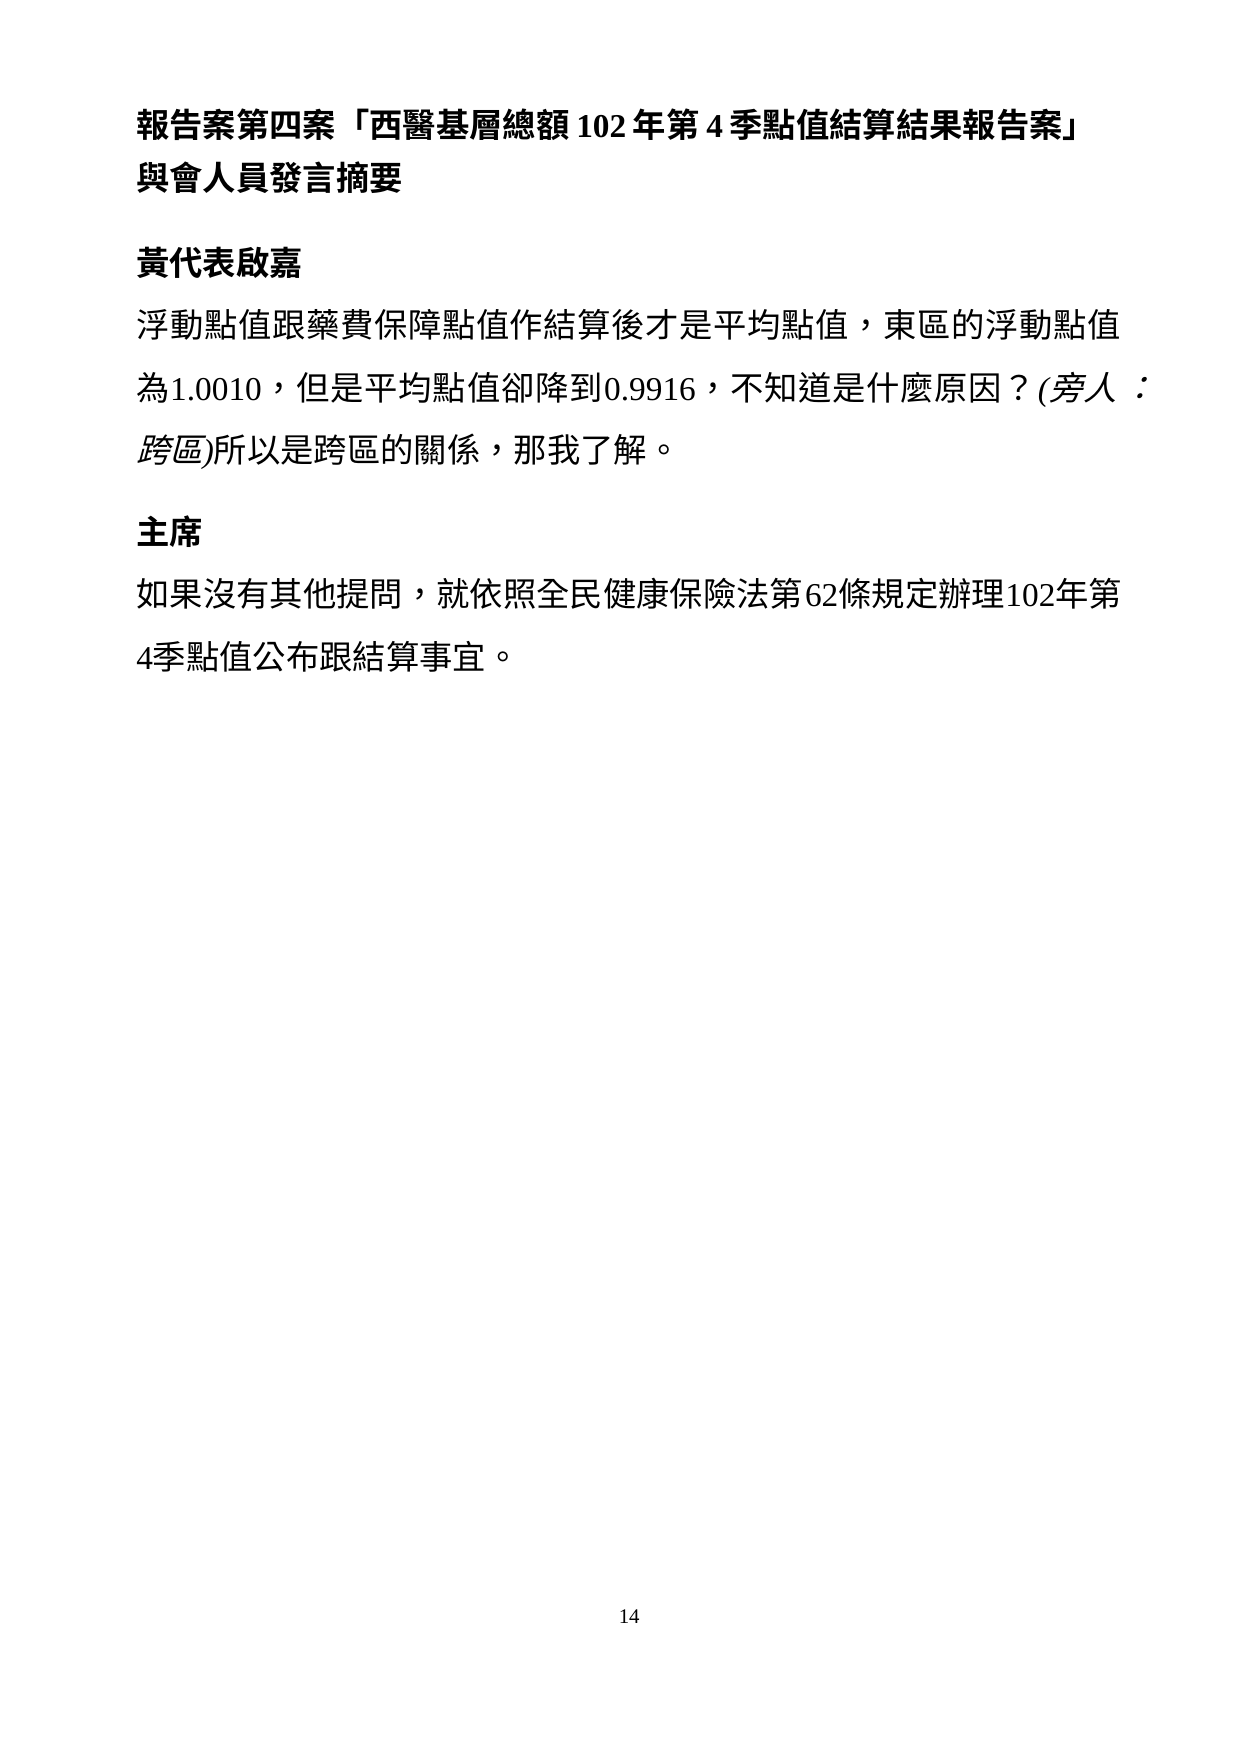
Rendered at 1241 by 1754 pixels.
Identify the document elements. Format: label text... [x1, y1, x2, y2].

text 主席 [136, 488, 1122, 550]
text 如果沒有其他提問，就依照全民健康保險法第62條規定辦理102年第4季點值公布跟結算事宜。 [136, 550, 1122, 675]
text 浮動點值跟藥費保障點值作結算後才是平均點值，東區的浮動點值為1.0010，但是平均點值卻降到0.9916，不知道是什麼原因？(旁人：跨區)所以是跨區的關係，那我了解。 [136, 282, 1122, 469]
text 黃代表啟嘉 [136, 219, 1122, 282]
text 報告案第四案「西醫基層總額102年第4季點值結算結果報告案」與會人員發言摘要 [136, 96, 1122, 200]
